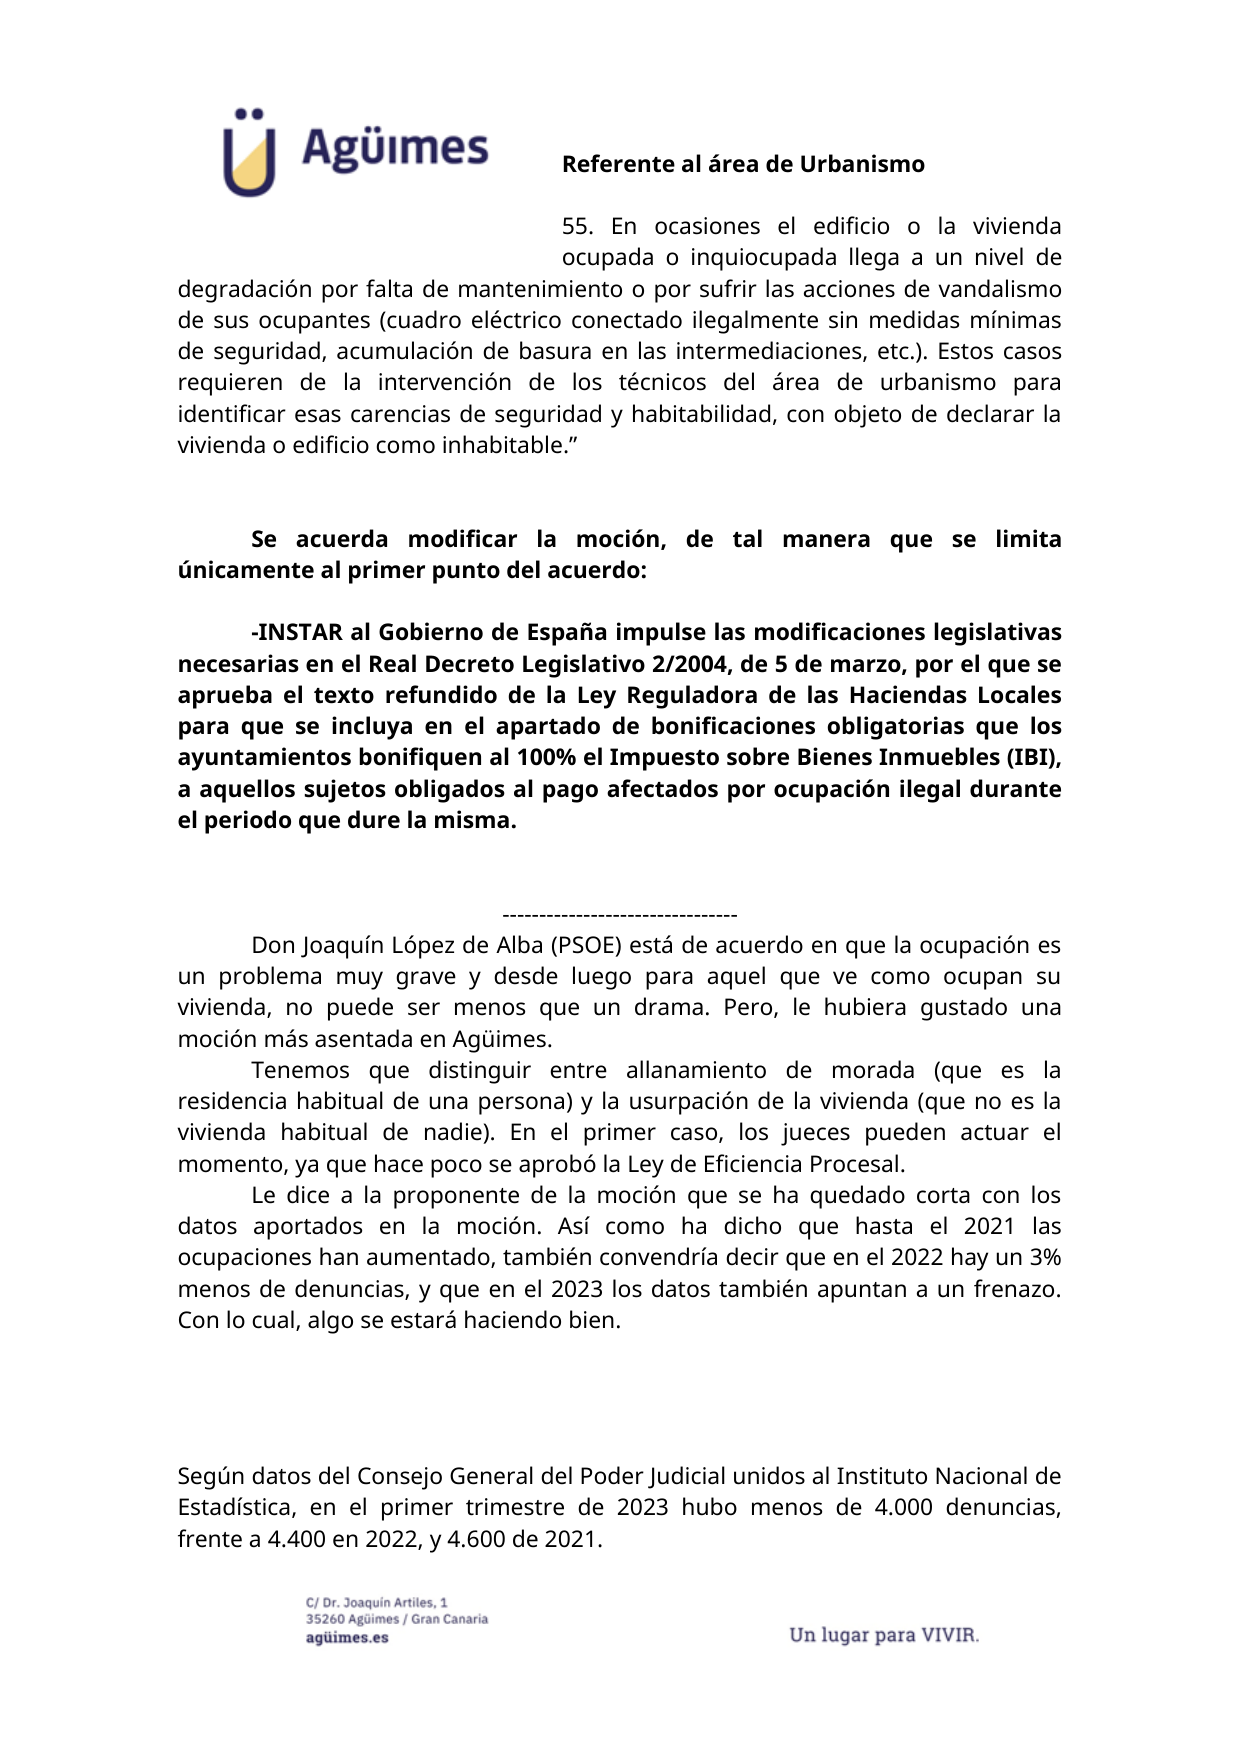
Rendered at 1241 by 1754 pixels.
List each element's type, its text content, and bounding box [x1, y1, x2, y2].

text -INSTAR al Gobierno de España impulse las modificaciones legislativas necesarias en el Real Decreto Legislativo 2/2004, de 5 de marzo, por el que se aprueba el texto refundido de la Ley Reguladora de las Haciendas Locales para que se incluya en el apartado de bonificaciones obligatorias que los ayuntamientos bonifiquen al 100% el Impuesto sobre Bienes Inmuebles (IBI), a aquellos sujetos obligados al pago afectados por ocupación ilegal durante el periodo que dure la misma. [177, 616, 1063, 835]
text Referente al área de Urbanismo [177, 148, 1063, 179]
text -------------------------------- [177, 898, 1063, 929]
text Don Joaquín López de Alba (PSOE) está de acuerdo en que la ocupación es un problema muy grave y desde luego para aquel que ve como ocupan su vivienda, no puede ser menos que un drama. Pero, le hubiera gustado una moción más asentada en Agüimes. [177, 929, 1063, 1054]
text Tenemos que distinguir entre allanamiento de morada (que es la residencia habitual de una persona) y la usurpación de la vivienda (que no es la vivienda habitual de nadie). En el primer caso, los jueces pueden actuar el momento, ya que hace poco se aprobó la Ley de Eficiencia Procesal. [177, 1054, 1063, 1179]
picture [180, 1559, 1066, 1681]
picture [180, 73, 543, 148]
text Se acuerda modificar la moción, de tal manera que se limita únicamente al primer punto del acuerdo: [177, 523, 1063, 585]
text Le dice a la proponente de la moción que se ha quedado corta con los datos aportados en la moción. Así como ha dicho que hasta el 2021 las ocupaciones han aumentado, también convendría decir que en el 2022 hay un 3% menos de denuncias, y que en el 2023 los datos también apuntan a un frenazo. Con lo cual, algo se estará haciendo bien. [177, 1179, 1063, 1335]
text 55. En ocasiones el edificio o la vivienda ocupada o inquiocupada llega a un nivel de degradación por falta de mantenimiento o por sufrir las acciones de vandalismo de sus ocupantes (cuadro eléctrico conectado ilegalmente sin medidas mínimas de seguridad, acumulación de basura en las intermediaciones, etc.). Estos casos requieren de la intervención de los técnicos del área de urbanismo para identificar esas carencias de seguridad y habitabilidad, con objeto de declarar la vivienda o edificio como inhabitable.” [177, 210, 1063, 460]
picture [180, 179, 543, 210]
text Según datos del Consejo General del Poder Judicial unidos al Instituto Nacional de Estadística, en el primer trimestre de 2023 hubo menos de 4.000 denuncias, frente a 4.400 en 2022, y 4.600 de 2021. [177, 1460, 1063, 1554]
